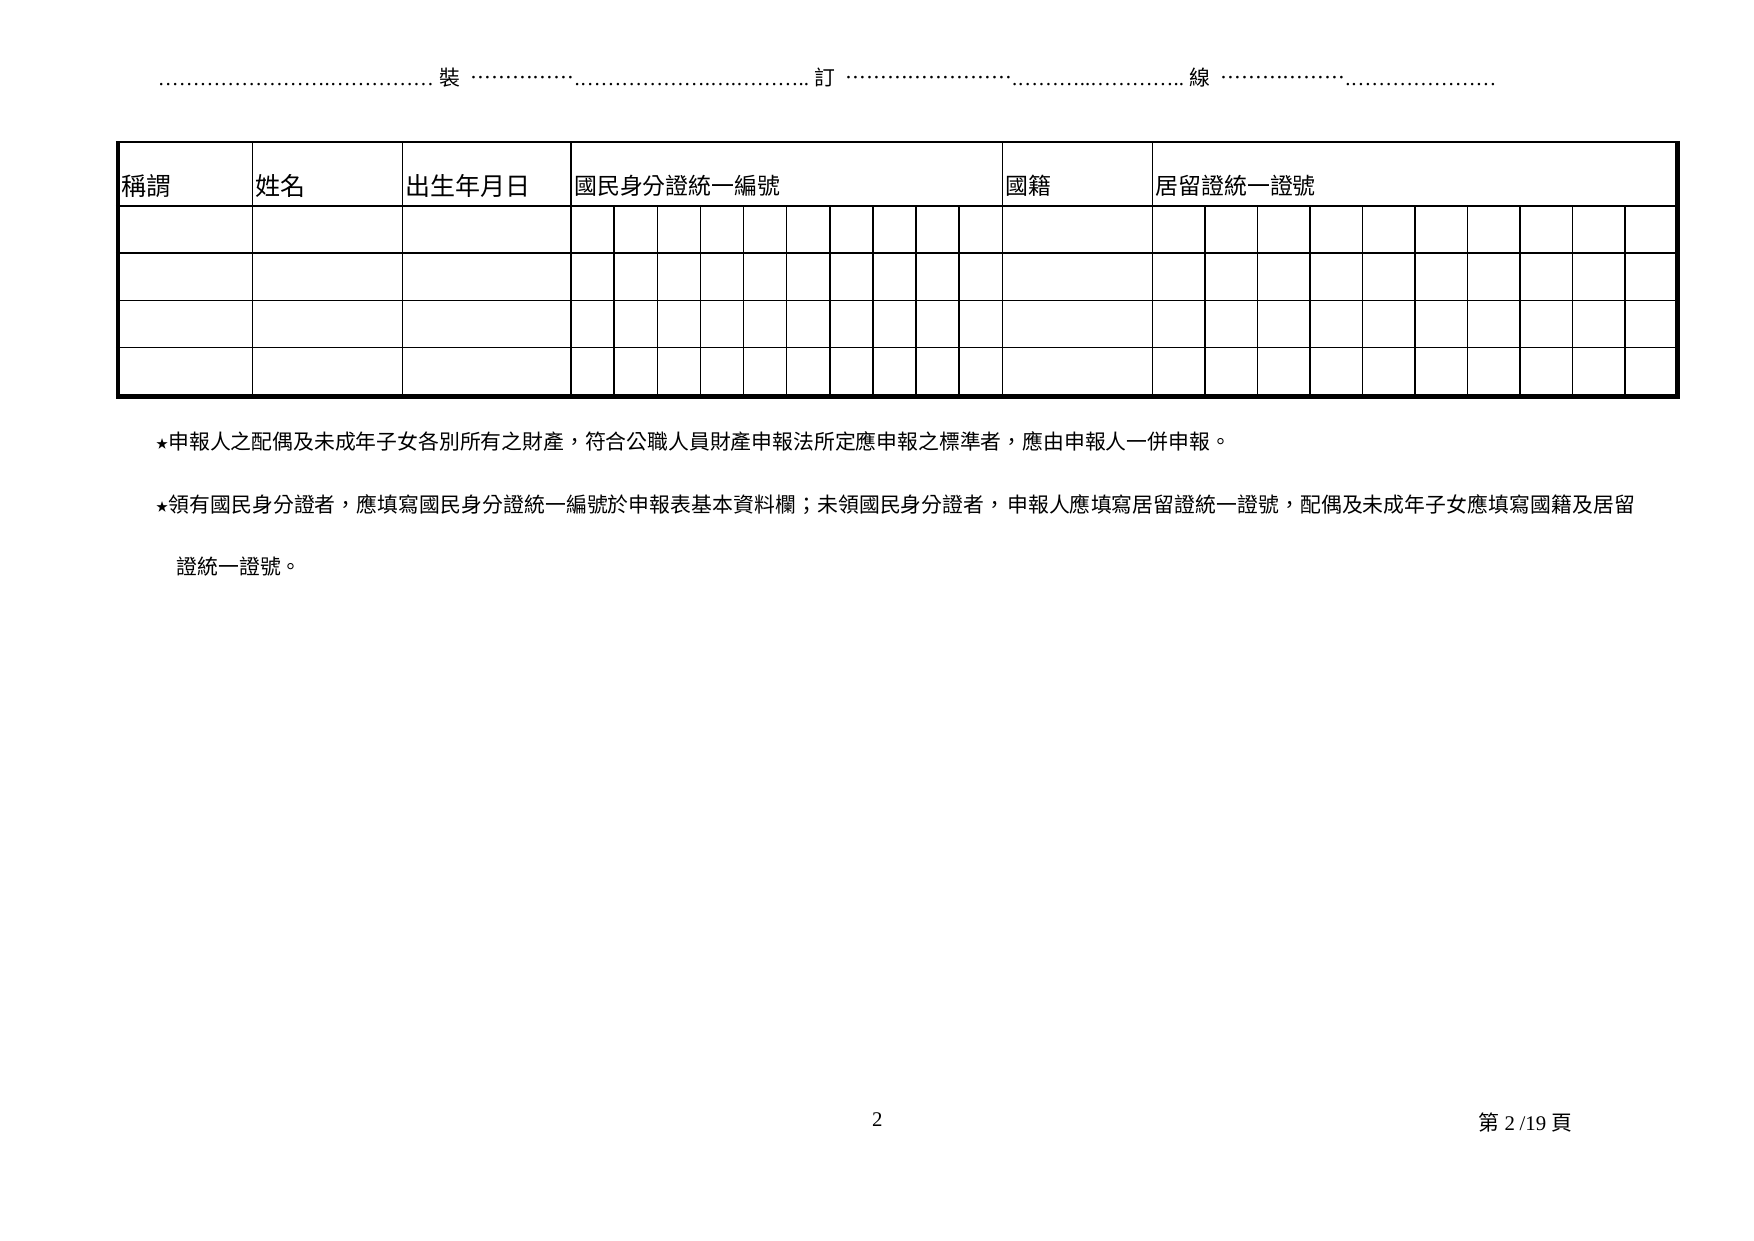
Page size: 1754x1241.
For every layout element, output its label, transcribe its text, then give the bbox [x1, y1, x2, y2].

table_cell [1258, 348, 1309, 394]
table_cell [917, 207, 958, 252]
table_cell [744, 207, 786, 252]
table_cell [615, 348, 657, 394]
table_cell [1363, 254, 1414, 299]
table_cell [831, 254, 872, 299]
table_cell 國籍 [1003, 143, 1152, 205]
table_cell [1626, 207, 1675, 252]
table_cell [1003, 301, 1152, 347]
table_cell [1468, 254, 1519, 299]
table_cell [701, 207, 743, 252]
table_cell [658, 348, 700, 394]
table_cell [1003, 254, 1152, 299]
table_cell [960, 301, 1002, 347]
table_cell [874, 254, 915, 299]
text ★申報人之配偶及未成年子女各別所有之財產，符合公職人員財產申報法所定應申報之標準者，應由申報人一併申報。 [156, 399, 1636, 461]
table_cell 姓名 [253, 143, 402, 205]
table_cell 居留證統一證號 [1153, 143, 1675, 205]
table_cell [701, 254, 743, 299]
table_cell [1573, 254, 1624, 299]
table_cell [1153, 254, 1204, 299]
table_cell [658, 254, 700, 299]
table_cell [787, 348, 829, 394]
table_cell [1416, 254, 1467, 299]
table_cell [1311, 254, 1362, 299]
table_cell [120, 254, 252, 299]
table_cell [1626, 348, 1675, 394]
table_cell [1416, 348, 1467, 394]
table_cell [1363, 348, 1414, 394]
table_cell [253, 301, 402, 347]
table_cell [1003, 348, 1152, 394]
table_cell [917, 348, 958, 394]
table_cell [1416, 207, 1467, 252]
table_cell [253, 348, 402, 394]
table_cell [658, 301, 700, 347]
table_cell [874, 207, 915, 252]
table_cell [120, 207, 252, 252]
table_cell [831, 207, 872, 252]
table_cell [787, 301, 829, 347]
table_cell [615, 301, 657, 347]
table_cell [787, 207, 829, 252]
table_cell [1573, 207, 1624, 252]
text ★領有國民身分證者，應填寫國民身分證統一編號於申報表基本資料欄；未領國民身分證者，申報人應填寫居留證統一證號，配偶及未成年子女應填寫國籍及居留證統一證號。 [156, 461, 1636, 586]
table_cell [701, 301, 743, 347]
table_cell 國民身分證統一編號 [572, 143, 1002, 205]
table_cell [960, 207, 1002, 252]
table_cell [1206, 348, 1257, 394]
table_cell [615, 207, 657, 252]
table_cell [744, 348, 786, 394]
table_cell [1003, 207, 1152, 252]
table_cell [1573, 301, 1624, 347]
table_cell [1153, 348, 1204, 394]
table_cell [1153, 301, 1204, 347]
table_cell [572, 207, 613, 252]
table_cell [874, 301, 915, 347]
table_cell [1311, 301, 1362, 347]
table_cell [1416, 301, 1467, 347]
table_cell [1521, 301, 1572, 347]
table_cell [1258, 254, 1309, 299]
table_cell [253, 207, 402, 252]
table_cell [1626, 301, 1675, 347]
table_cell [1311, 207, 1362, 252]
table_cell [1311, 348, 1362, 394]
table_cell [1468, 207, 1519, 252]
table_cell [917, 254, 958, 299]
table_cell [831, 348, 872, 394]
table_cell [1363, 207, 1414, 252]
table_cell [1521, 207, 1572, 252]
table_cell [572, 254, 613, 299]
table_cell [874, 348, 915, 394]
table_cell [658, 207, 700, 252]
table_cell [1153, 207, 1204, 252]
table_cell [572, 348, 613, 394]
table_cell [1468, 348, 1519, 394]
table_cell [120, 301, 252, 347]
table_cell [1468, 301, 1519, 347]
table_cell [960, 254, 1002, 299]
table_cell [253, 254, 402, 299]
table_cell [744, 254, 786, 299]
table_cell [1573, 348, 1624, 394]
table_cell [403, 348, 570, 394]
table_cell [787, 254, 829, 299]
table_cell [701, 348, 743, 394]
table_cell [744, 301, 786, 347]
table_cell [917, 301, 958, 347]
table_cell [960, 348, 1002, 394]
table_cell [1206, 301, 1257, 347]
table_cell [1258, 207, 1309, 252]
table_cell [1206, 207, 1257, 252]
table_cell [403, 207, 570, 252]
table_cell [403, 254, 570, 299]
table_cell [1626, 254, 1675, 299]
table_cell [1258, 301, 1309, 347]
table_cell [615, 254, 657, 299]
table_cell [403, 301, 570, 347]
table_cell [120, 348, 252, 394]
table_cell 稱謂 [120, 143, 252, 205]
table_cell [1521, 348, 1572, 394]
table_cell [1363, 301, 1414, 347]
table_cell [1521, 254, 1572, 299]
table_cell [831, 301, 872, 347]
table_cell [1206, 254, 1257, 299]
table_cell 出生年月日 [403, 143, 570, 205]
table_cell [572, 301, 613, 347]
